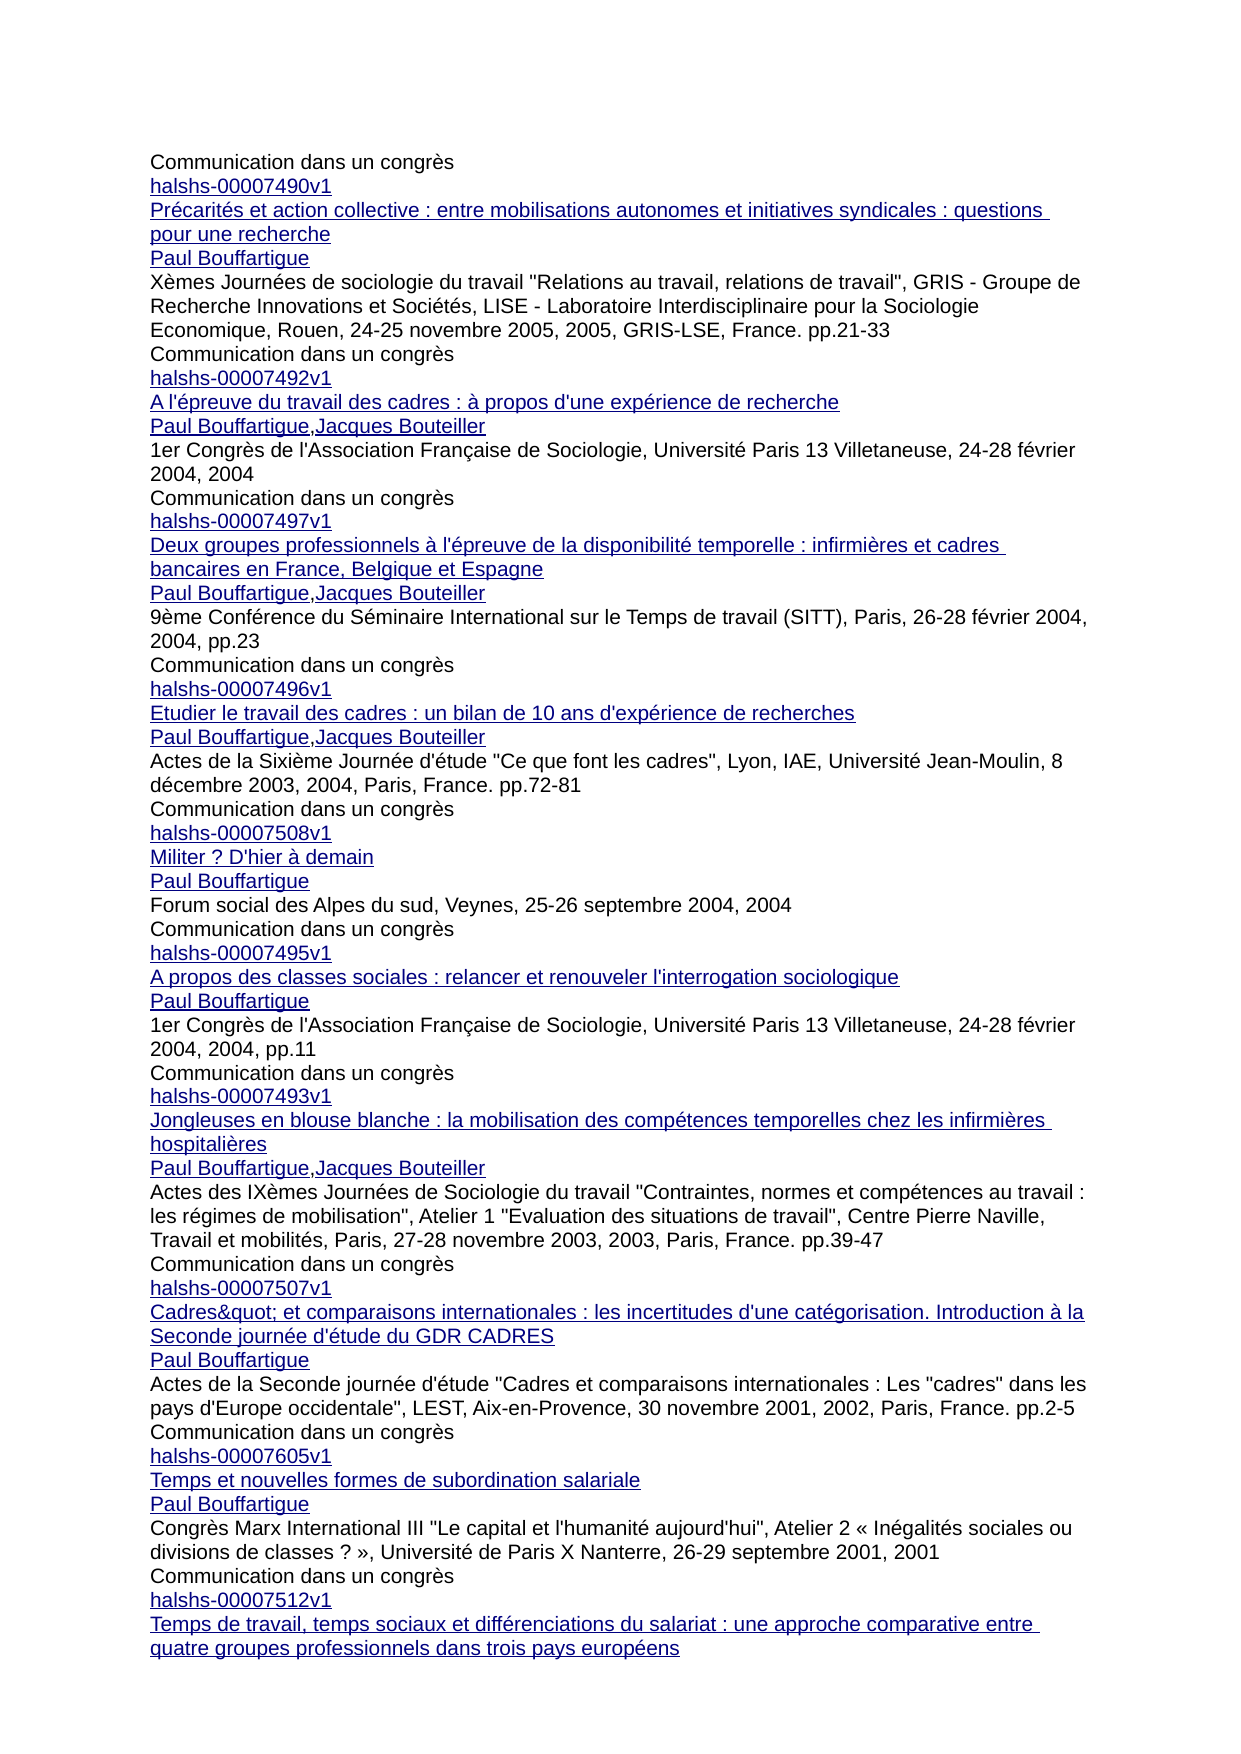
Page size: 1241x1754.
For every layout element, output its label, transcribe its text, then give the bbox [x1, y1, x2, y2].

table_cell Etudier le travail des cadres : un bilan de 10 ans d'expérience de recherches Paul Bouffartigue,Jacques Bouteiller Actes de la Sixième Journée d'étude "Ce que font les cadres", Lyon, IAE, Université Jean-Moulin, 8 décembre 2003, 2004, Paris, France. pp.72-81 Communication dans un congrès halshs-00007508v1 [150, 701, 1090, 845]
table_cell Cadres&quot; et comparaisons internationales : les incertitudes d'une catégorisation. Introduction à la Seconde journée d'étude du GDR CADRES Paul Bouffartigue Actes de la Seconde journée d'étude "Cadres et comparaisons internationales : Les "cadres" dans les pays d'Europe occidentale", LEST, Aix-en-Provence, 30 novembre 2001, 2002, Paris, France. pp.2-5 Communication dans un congrès halshs-00007605v1 [150, 1300, 1090, 1468]
table_cell Temps et nouvelles formes de subordination salariale Paul Bouffartigue Congrès Marx International III "Le capital et l'humanité aujourd'hui", Atelier 2 « Inégalités sociales ou divisions de classes ? », Université de Paris X Nanterre, 26-29 septembre 2001, 2001 Communication dans un congrès halshs-00007512v1 [150, 1468, 1090, 1611]
table_cell Jongleuses en blouse blanche : la mobilisation des compétences temporelles chez les infirmières hospitalières Paul Bouffartigue,Jacques Bouteiller Actes des IXèmes Journées de Sociologie du travail "Contraintes, normes et compétences au travail : les régimes de mobilisation", Atelier 1 "Evaluation des situations de travail", Centre Pierre Naville, Travail et mobilités, Paris, 27-28 novembre 2003, 2003, Paris, France. pp.39-47 Communication dans un congrès halshs-00007507v1 [150, 1108, 1090, 1300]
table_cell Temps de travail, temps sociaux et différenciations du salariat : une approche comparative entre quatre groupes professionnels dans trois pays européens [150, 1611, 1090, 1659]
table_cell Militer ? D'hier à demain Paul Bouffartigue Forum social des Alpes du sud, Veynes, 25-26 septembre 2004, 2004 Communication dans un congrès halshs-00007495v1 [150, 845, 1090, 964]
table_cell Deux groupes professionnels à l'épreuve de la disponibilité temporelle : infirmières et cadres bancaires en France, Belgique et Espagne Paul Bouffartigue,Jacques Bouteiller 9ème Conférence du Séminaire International sur le Temps de travail (SITT), Paris, 26-28 février 2004, 2004, pp.23 Communication dans un congrès halshs-00007496v1 [150, 533, 1090, 701]
table_cell Précarités et action collective : entre mobilisations autonomes et initiatives syndicales : questions pour une recherche Paul Bouffartigue Xèmes Journées de sociologie du travail "Relations au travail, relations de travail", GRIS - Groupe de Recherche Innovations et Sociétés, LISE - Laboratoire Interdisciplinaire pour la Sociologie Economique, Rouen, 24-25 novembre 2005, 2005, GRIS-LSE, France. pp.21-33 Communication dans un congrès halshs-00007492v1 [150, 198, 1090, 389]
table_cell A l'épreuve du travail des cadres : à propos d'une expérience de recherche Paul Bouffartigue,Jacques Bouteiller 1er Congrès de l'Association Française de Sociologie, Université Paris 13 Villetaneuse, 24-28 février 2004, 2004 Communication dans un congrès halshs-00007497v1 [150, 390, 1090, 533]
table_cell Communication dans un congrès halshs-00007490v1 [150, 150, 1090, 198]
table_cell A propos des classes sociales : relancer et renouveler l'interrogation sociologique Paul Bouffartigue 1er Congrès de l'Association Française de Sociologie, Université Paris 13 Villetaneuse, 24-28 février 2004, 2004, pp.11 Communication dans un congrès halshs-00007493v1 [150, 965, 1090, 1108]
